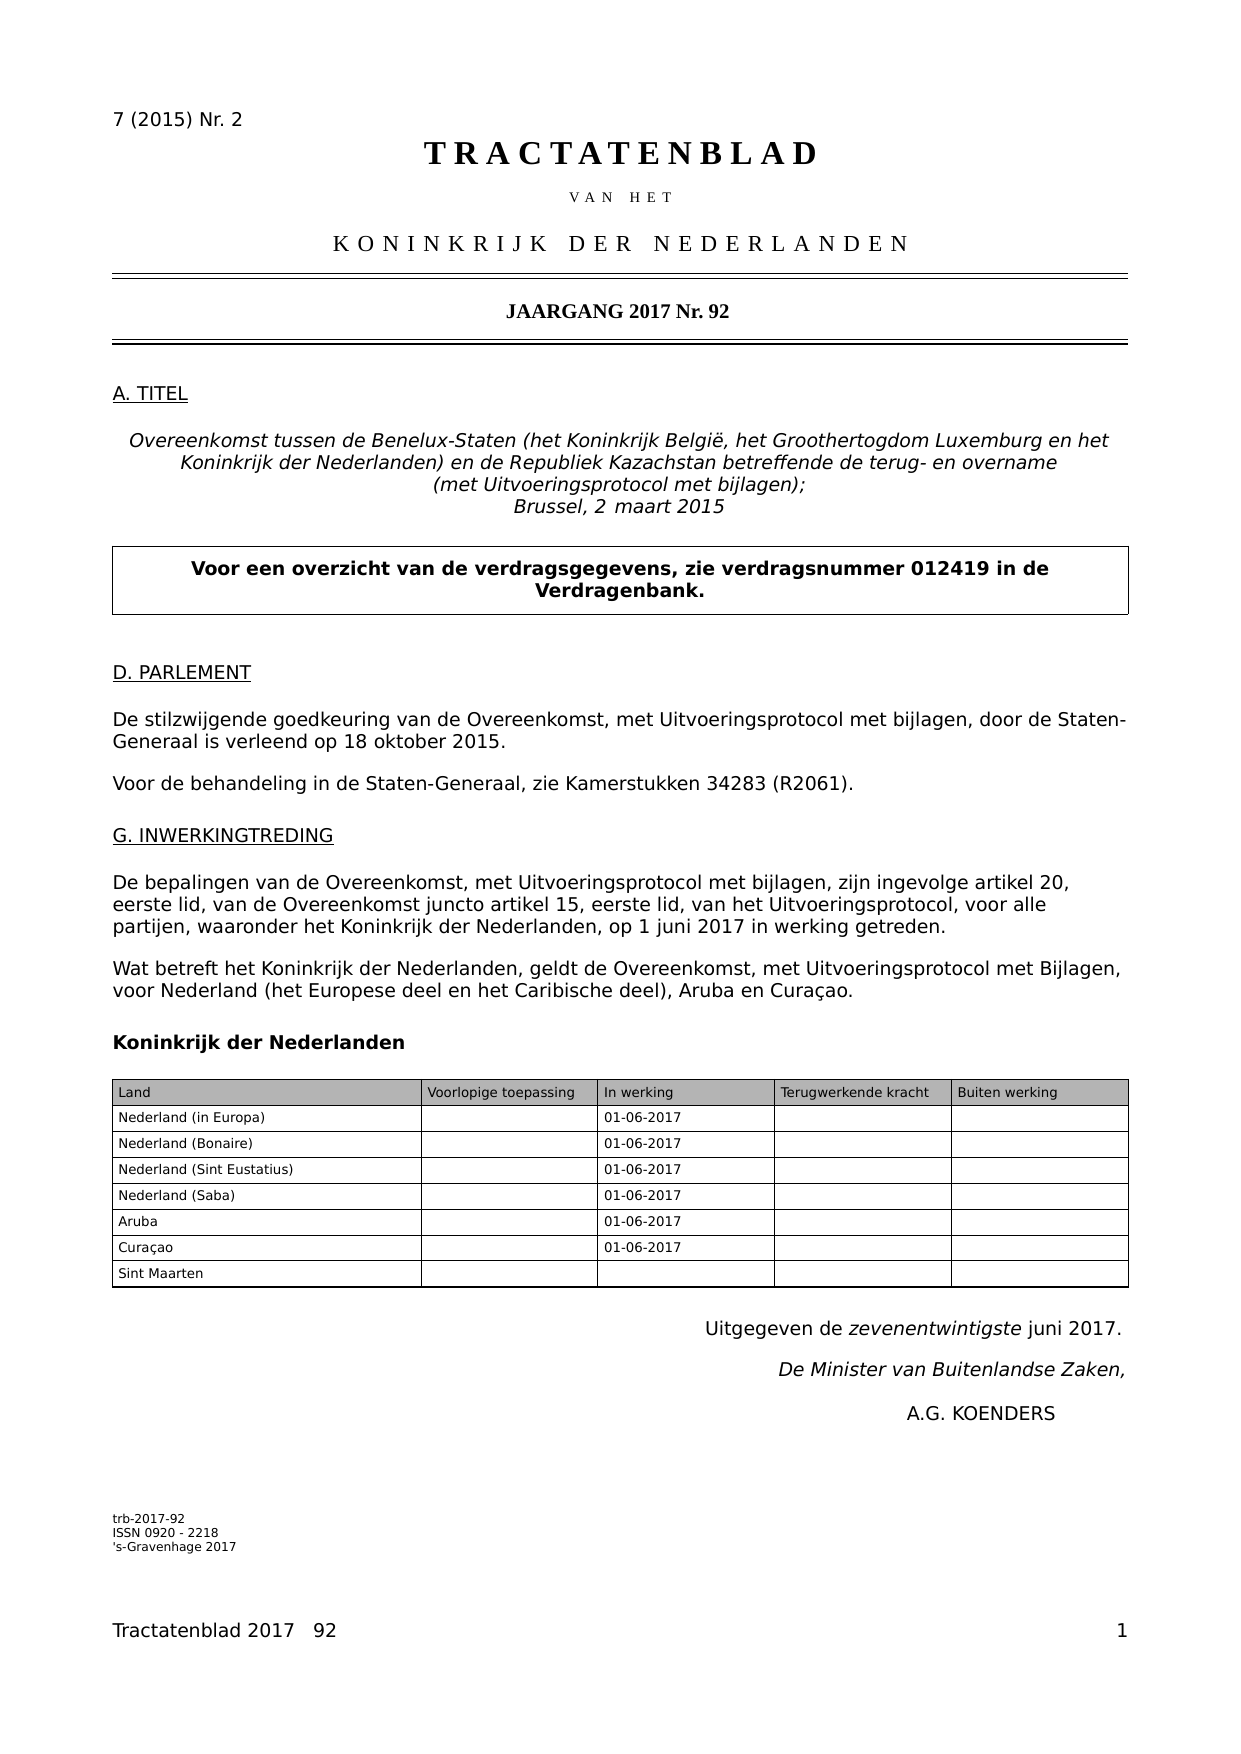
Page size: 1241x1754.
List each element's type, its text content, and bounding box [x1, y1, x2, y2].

text Uitgegeven de zevenentwintigste juni 2017. [112, 1317, 1128, 1339]
table_header In werking [598, 1080, 774, 1105]
table_cell Aruba [113, 1210, 421, 1234]
text VAN HET [112, 189, 1128, 206]
text trb-2017-92 [112, 1512, 346, 1526]
table_cell Nederland (in Europa) [113, 1106, 421, 1131]
text TRACTATENBLAD [112, 133, 1128, 172]
table_cell [775, 1106, 951, 1131]
subtitle Koninkrijk der Nederlanden [112, 1032, 1128, 1054]
table_cell 01-06-2017 [598, 1106, 774, 1131]
table_cell [422, 1184, 597, 1208]
table_cell [598, 1261, 774, 1286]
table_cell [775, 1261, 951, 1286]
text Brussel, 2 maart 2015 [112, 496, 1128, 518]
table_cell 01-06-2017 [598, 1132, 774, 1157]
table_cell [775, 1184, 951, 1208]
table_cell [952, 1158, 1128, 1183]
text ISSN 0920 - 2218 [112, 1526, 346, 1540]
table_cell [422, 1158, 597, 1183]
table_cell [952, 1210, 1128, 1234]
table_header Land [113, 1080, 421, 1105]
table_cell 01-06-2017 [598, 1184, 774, 1208]
table_cell [952, 1132, 1128, 1157]
table_header Terugwerkende kracht [775, 1080, 951, 1105]
table_cell [775, 1236, 951, 1260]
table_header Buiten werking [952, 1080, 1128, 1105]
table_cell Curaçao [113, 1236, 421, 1260]
text 's-Gravenhage 2017 [112, 1540, 346, 1554]
text De Minister van Buitenlandse Zaken, A.G. KOENDERS [112, 1359, 1128, 1425]
table_cell [775, 1132, 951, 1157]
table_cell [422, 1132, 597, 1157]
table_cell [775, 1158, 951, 1183]
table_cell [422, 1236, 597, 1260]
table_cell [422, 1210, 597, 1234]
table_cell [422, 1106, 597, 1131]
table_cell 01-06-2017 [598, 1210, 774, 1234]
table_cell [952, 1106, 1128, 1131]
text (met Uitvoeringsprotocol met bijlagen); [112, 474, 1128, 496]
text Wat betreft het Koninkrijk der Nederlanden, geldt de Overeenkomst, met Uitvoeringsprotocol met Bijlagen, voor Nederland (het Europese deel en het Caribische deel), Aruba en Curaçao. [112, 958, 1128, 1002]
table_cell 01-06-2017 [598, 1236, 774, 1260]
table_header Voorlopige toepassing [422, 1080, 597, 1105]
table_cell [952, 1236, 1128, 1260]
table_cell 01-06-2017 [598, 1158, 774, 1183]
table_cell [952, 1261, 1128, 1286]
subtitle D. PARLEMENT [112, 662, 1128, 684]
text De stilzwijgende goedkeuring van de Overeenkomst, met Uitvoeringsprotocol met bijlagen, door de Staten-Generaal is verleend op 18 oktober 2015. [112, 709, 1128, 753]
table_cell [952, 1184, 1128, 1208]
table_cell Nederland (Bonaire) [113, 1132, 421, 1157]
subtitle G. INWERKINGTREDING [112, 825, 1128, 847]
text De bepalingen van de Overeenkomst, met Uitvoeringsprotocol met bijlagen, zijn ingevolge artikel 20, eerste lid, van de Overeenkomst juncto artikel 15, eerste lid, van het Uitvoeringsprotocol, voor alle partijen, waaronder het Koninkrijk der Nederlanden, op 1 juni 2017 in werking getreden. [112, 872, 1128, 938]
table_cell Nederland (Saba) [113, 1184, 421, 1208]
text Voor de behandeling in de Staten-Generaal, zie Kamerstukken 34283 (R2061). [112, 773, 1128, 795]
text 7 (2015) Nr. 2 [112, 109, 1128, 131]
table_cell [422, 1261, 597, 1286]
table_cell Nederland (Sint Eustatius) [113, 1158, 421, 1183]
subtitle A. TITEL [112, 383, 1128, 405]
text JAARGANG 2017 Nr. 92 [112, 299, 1128, 323]
table_cell [775, 1210, 951, 1234]
text Overeenkomst tussen de Benelux-Staten (het Koninkrijk België, het Groothertogdom Luxemburg en het Koninkrijk der Nederlanden) en de Republiek Kazachstan betreffende de terug- en overname [112, 430, 1128, 474]
text KONINKRIJK DER NEDERLANDEN [112, 229, 1128, 256]
table_cell Sint Maarten [113, 1261, 421, 1286]
